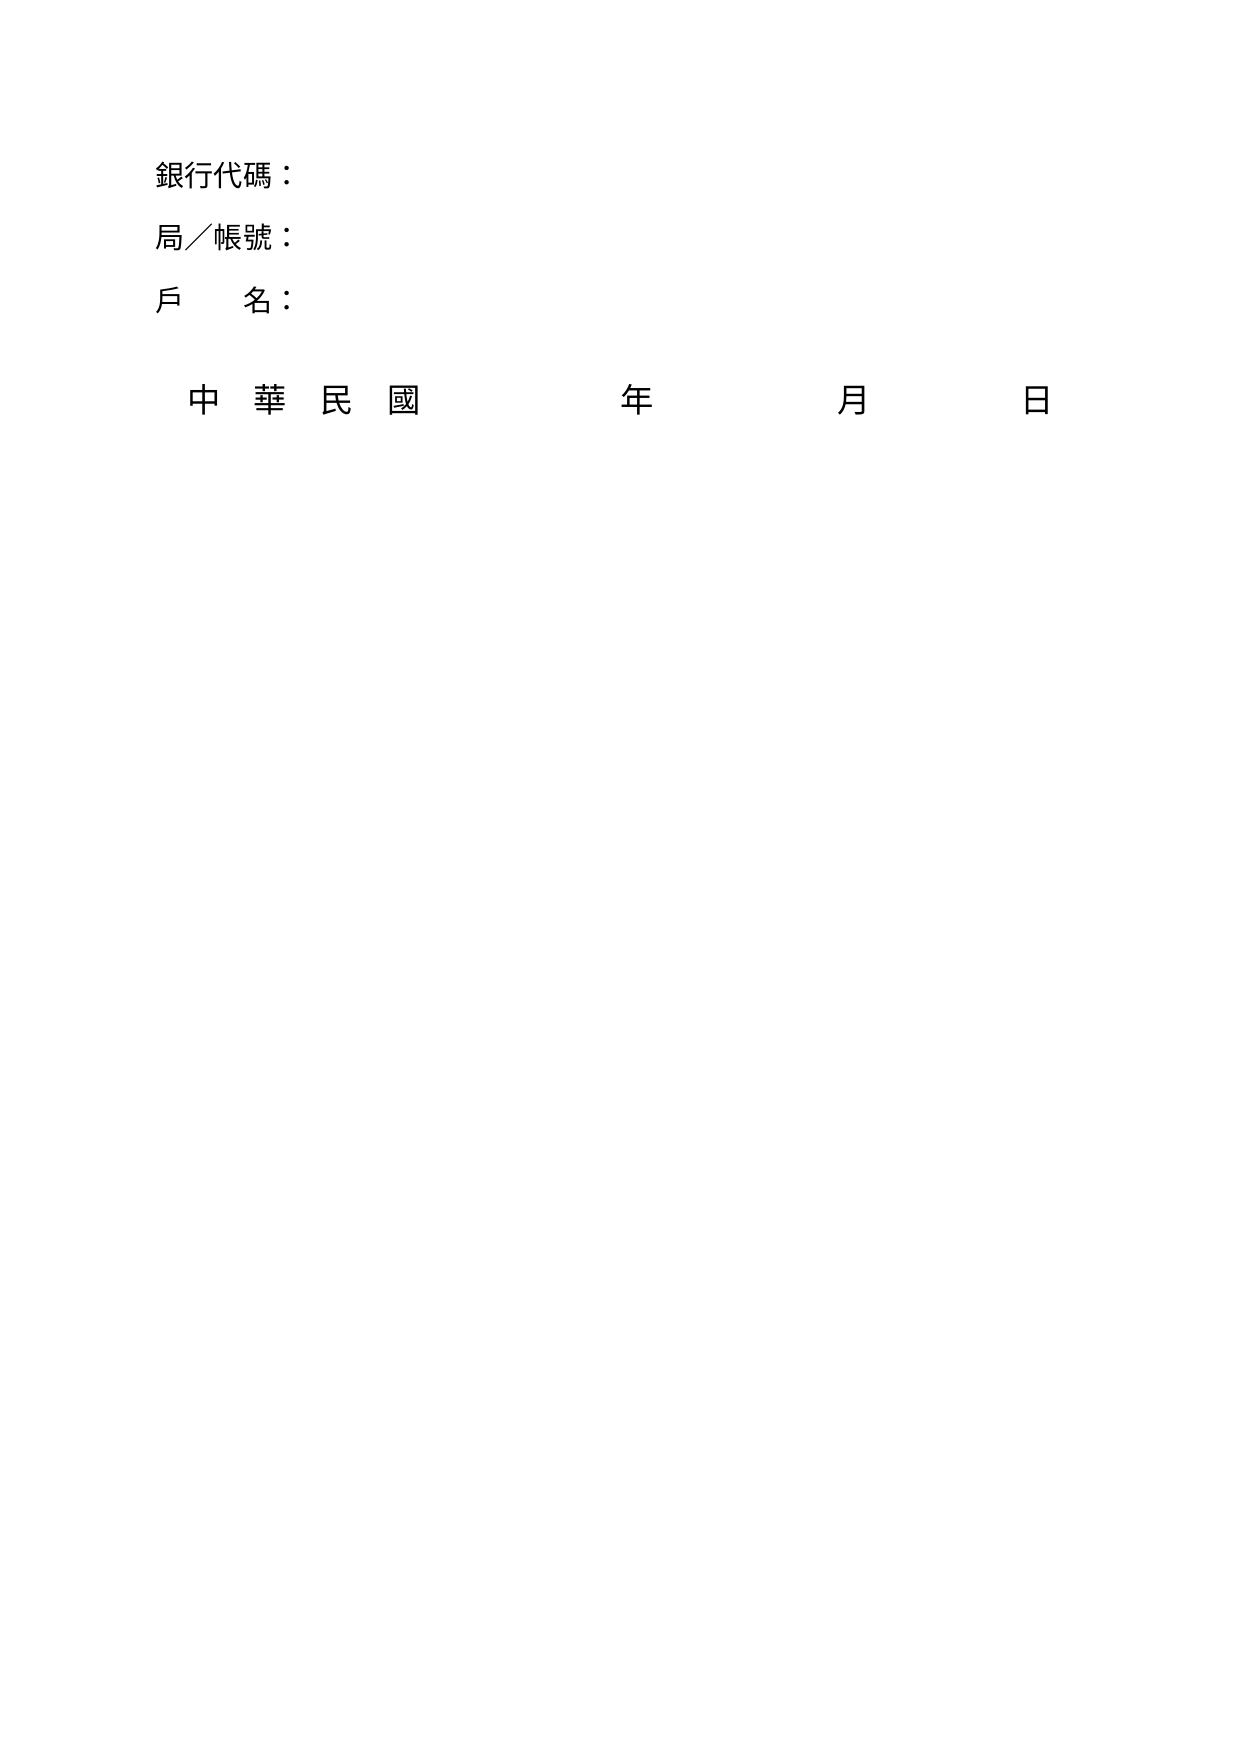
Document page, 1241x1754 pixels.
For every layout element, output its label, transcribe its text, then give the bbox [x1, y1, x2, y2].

text 戶 名： [155, 257, 1122, 319]
text 中 華 民 國 年 月 日 [118, 357, 1122, 419]
text 局／帳號： [155, 194, 1122, 257]
text 銀行代碼： [155, 132, 1122, 194]
